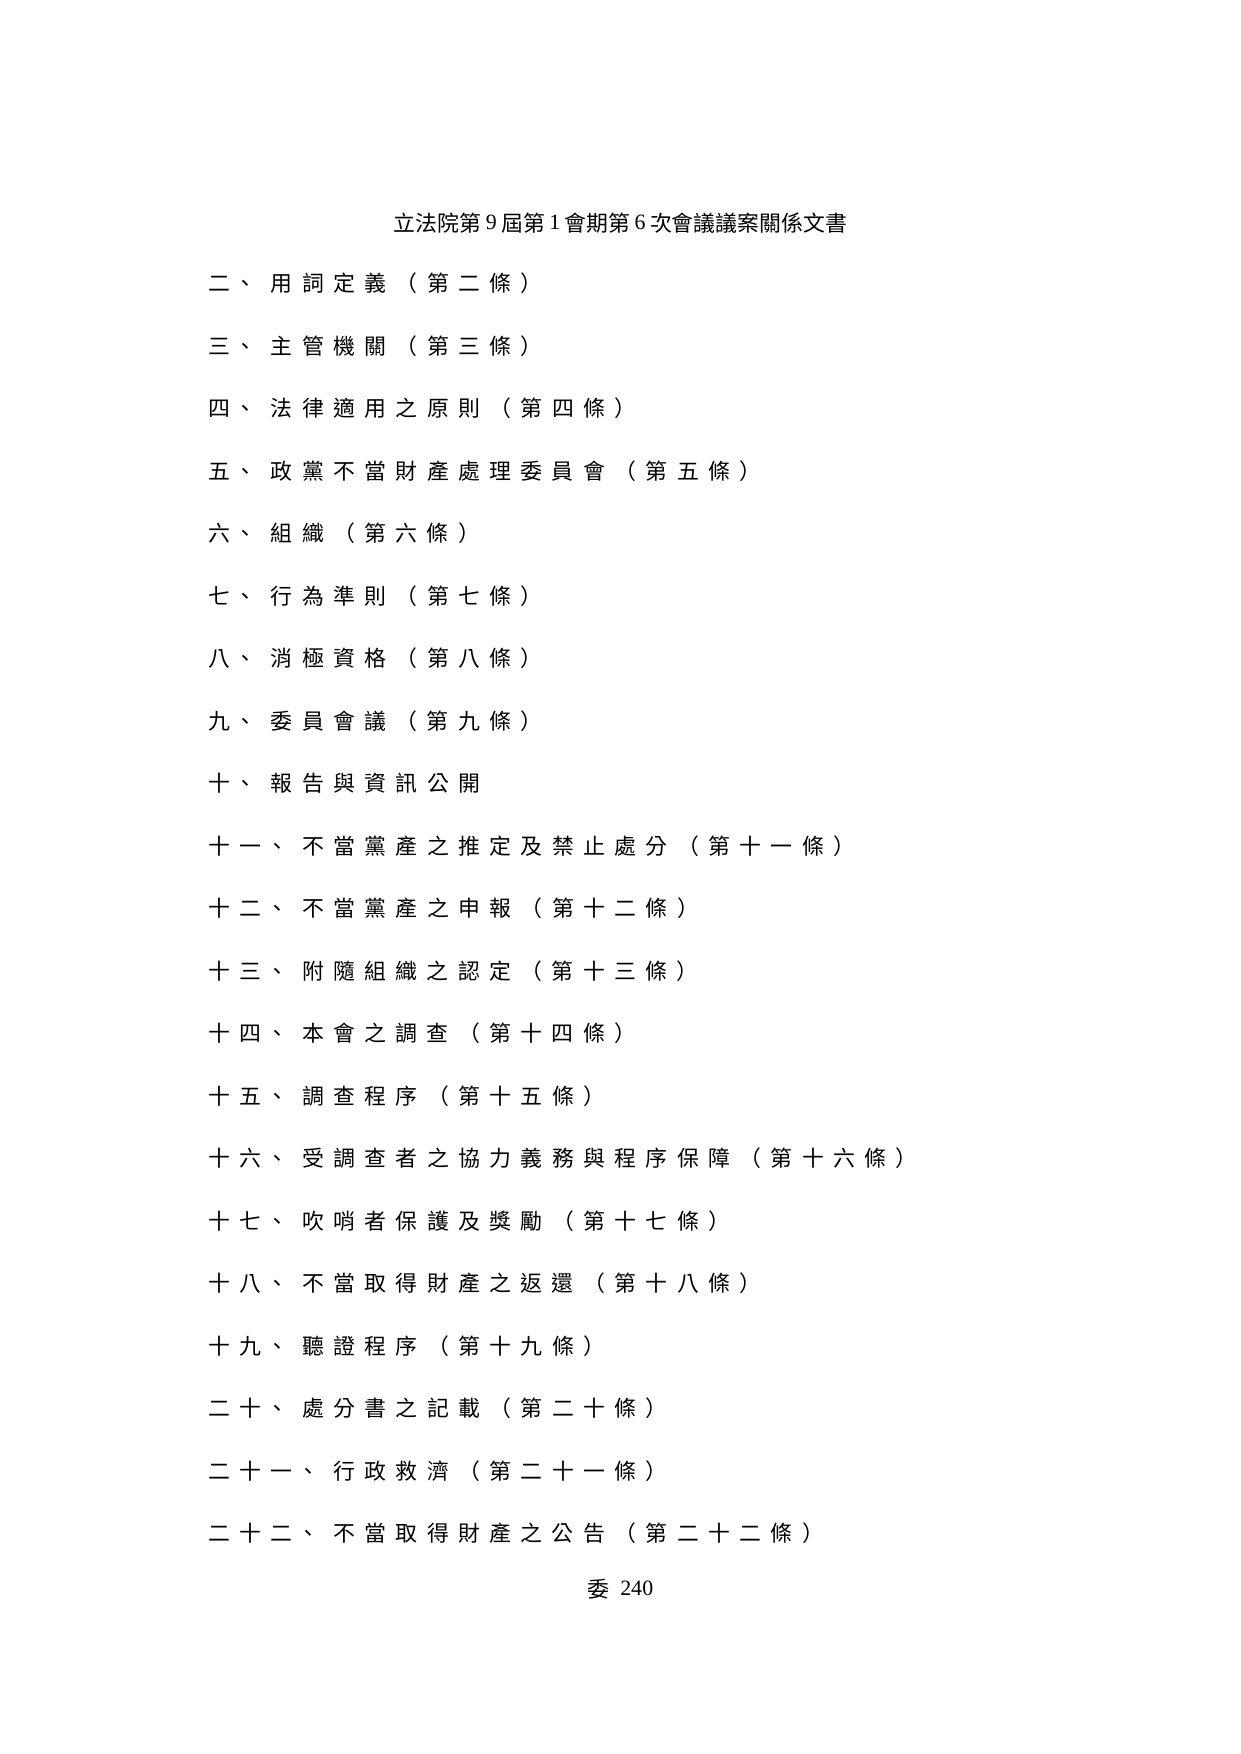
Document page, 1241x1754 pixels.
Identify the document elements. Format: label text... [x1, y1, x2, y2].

text 七、行為準則（第七條） [195, 563, 1089, 626]
text 四、法律適用之原則（第四條） [195, 376, 1089, 438]
text 十四、本會之調查（第十四條） [195, 1001, 1089, 1063]
text 十八、不當取得財產之返還（第十八條） [195, 1251, 1089, 1313]
text 二十二、不當取得財產之公告（第二十二條） [195, 1501, 1089, 1563]
text 十一、不當黨產之推定及禁止處分（第十一條） [195, 813, 1089, 876]
text 十、報告與資訊公開 [195, 751, 1089, 813]
text 三、主管機關（第三條） [195, 313, 1089, 376]
text 十六、受調查者之協力義務與程序保障（第十六條） [195, 1126, 1089, 1188]
text 五、政黨不當財產處理委員會（第五條） [195, 438, 1089, 501]
text 二、用詞定義（第二條） [195, 251, 1089, 313]
text 十二、不當黨產之申報（第十二條） [195, 876, 1089, 938]
text 二十一、行政救濟（第二十一條） [195, 1438, 1089, 1501]
text 二十、處分書之記載（第二十條） [195, 1376, 1089, 1438]
text 十七、吹哨者保護及獎勵（第十七條） [195, 1188, 1089, 1251]
text 十九、聽證程序（第十九條） [195, 1313, 1089, 1376]
text 六、組織（第六條） [195, 501, 1089, 563]
text 十三、附隨組織之認定（第十三條） [195, 938, 1089, 1001]
text 八、消極資格（第八條） [195, 626, 1089, 688]
text 九、委員會議（第九條） [195, 688, 1089, 751]
text 十五、調查程序（第十五條） [195, 1063, 1089, 1126]
